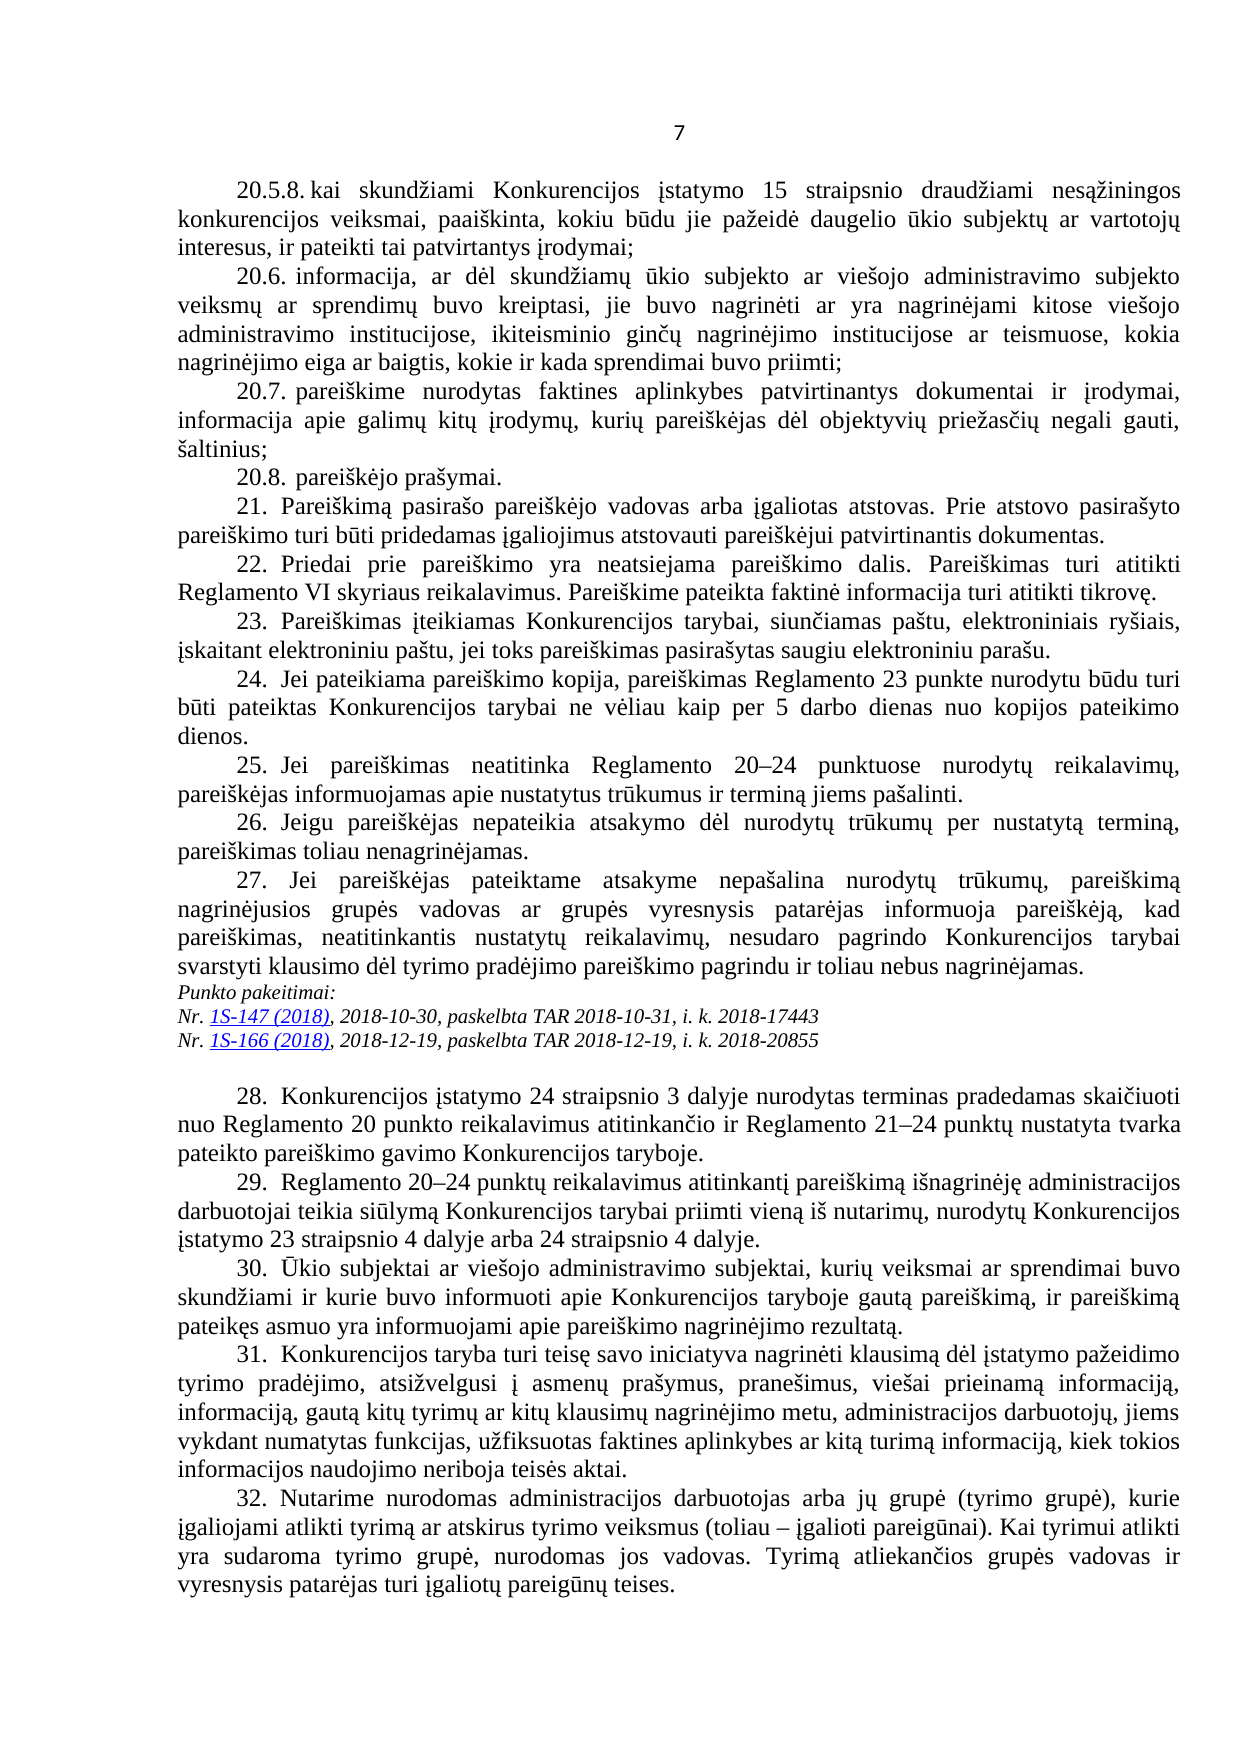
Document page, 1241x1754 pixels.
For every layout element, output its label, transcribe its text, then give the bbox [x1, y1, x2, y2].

text Nr. 1S-166 (2018), 2018-12-19, paskelbta TAR 2018-12-19, i. k. 2018-20855 [177, 1028, 1181, 1052]
text 25. Jei pareiškimas neatitinka Reglamento 20–24 punktuose nurodytų reikalavimų, pareiškėjas informuojamas apie nustatytus trūkumus ir terminą jiems pašalinti. [177, 750, 1181, 807]
text 20.8. pareiškėjo prašymai. [177, 462, 1181, 491]
text 23. Pareiškimas įteikiamas Konkurencijos tarybai, siunčiamas paštu, elektroniniais ryšiais, įskaitant elektroniniu paštu, jei toks pareiškimas pasirašytas saugiu elektroniniu parašu. [177, 606, 1181, 664]
text 20.7. pareiškime nurodytas faktines aplinkybes patvirtinantys dokumentai ir įrodymai, informacija apie galimų kitų įrodymų, kurių pareiškėjas dėl objektyvių priežasčių negali gauti, šaltinius; [177, 376, 1181, 462]
text 21. Pareiškimą pasirašo pareiškėjo vadovas arba įgaliotas atstovas. Prie atstovo pasirašyto pareiškimo turi būti pridedamas įgaliojimus atstovauti pareiškėjui patvirtinantis dokumentas. [177, 491, 1181, 549]
text 26. Jeigu pareiškėjas nepateikia atsakymo dėl nurodytų trūkumų per nustatytą terminą, pareiškimas toliau nenagrinėjamas. [177, 807, 1181, 865]
text 28. Konkurencijos įstatymo 24 straipsnio 3 dalyje nurodytas terminas pradedamas skaičiuoti nuo Reglamento 20 punkto reikalavimus atitinkančio ir Reglamento 21–24 punktų nustatyta tvarka pateikto pareiškimo gavimo Konkurencijos taryboje. [177, 1081, 1181, 1167]
text 27. Jei pareiškėjas pateiktame atsakyme nepašalina nurodytų trūkumų, pareiškimą nagrinėjusios grupės vadovas ar grupės vyresnysis patarėjas informuoja pareiškėją, kad pareiškimas, neatitinkantis nustatytų reikalavimų, nesudaro pagrindo Konkurencijos tarybai svarstyti klausimo dėl tyrimo pradėjimo pareiškimo pagrindu ir toliau nebus nagrinėjamas. [177, 865, 1181, 980]
text Nr. 1S-147 (2018), 2018-10-30, paskelbta TAR 2018-10-31, i. k. 2018-17443 [177, 1004, 1181, 1028]
text 32. Nutarime nurodomas administracijos darbuotojas arba jų grupė (tyrimo grupė), kurie įgaliojami atlikti tyrimą ar atskirus tyrimo veiksmus (toliau – įgalioti pareigūnai). Kai tyrimui atlikti yra sudaroma tyrimo grupė, nurodomas jos vadovas. Tyrimą atliekančios grupės vadovas ir vyresnysis patarėjas turi įgaliotų pareigūnų teises. [177, 1483, 1181, 1598]
text 30. Ūkio subjektai ar viešojo administravimo subjektai, kurių veiksmai ar sprendimai buvo skundžiami ir kurie buvo informuoti apie Konkurencijos taryboje gautą pareiškimą, ir pareiškimą pateikęs asmuo yra informuojami apie pareiškimo nagrinėjimo rezultatą. [177, 1253, 1181, 1339]
text 24. Jei pateikiama pareiškimo kopija, pareiškimas Reglamento 23 punkte nurodytu būdu turi būti pateiktas Konkurencijos tarybai ne vėliau kaip per 5 darbo dienas nuo kopijos pateikimo dienos. [177, 664, 1181, 750]
text Punkto pakeitimai: [177, 980, 1181, 1004]
text 29. Reglamento 20–24 punktų reikalavimus atitinkantį pareiškimą išnagrinėję administracijos darbuotojai teikia siūlymą Konkurencijos tarybai priimti vieną iš nutarimų, nurodytų Konkurencijos įstatymo 23 straipsnio 4 dalyje arba 24 straipsnio 4 dalyje. [177, 1167, 1181, 1253]
text 22. Priedai prie pareiškimo yra neatsiejama pareiškimo dalis. Pareiškimas turi atitikti Reglamento VI skyriaus reikalavimus. Pareiškime pateikta faktinė informacija turi atitikti tikrovę. [177, 549, 1181, 606]
text 31. Konkurencijos taryba turi teisę savo iniciatyva nagrinėti klausimą dėl įstatymo pažeidimo tyrimo pradėjimo, atsižvelgusi į asmenų prašymus, pranešimus, viešai prieinamą informaciją, informaciją, gautą kitų tyrimų ar kitų klausimų nagrinėjimo metu, administracijos darbuotojų, jiems vykdant numatytas funkcijas, užfiksuotas faktines aplinkybes ar kitą turimą informaciją, kiek tokios informacijos naudojimo neriboja teisės aktai. [177, 1339, 1181, 1483]
text 20.6. informacija, ar dėl skundžiamų ūkio subjekto ar viešojo administravimo subjekto veiksmų ar sprendimų buvo kreiptasi, jie buvo nagrinėti ar yra nagrinėjami kitose viešojo administravimo institucijose, ikiteisminio ginčų nagrinėjimo institucijose ar teismuose, kokia nagrinėjimo eiga ar baigtis, kokie ir kada sprendimai buvo priimti; [177, 261, 1181, 376]
text 20.5.8. kai skundžiami Konkurencijos įstatymo 15 straipsnio draudžiami nesąžiningos konkurencijos veiksmai, paaiškinta, kokiu būdu jie pažeidė daugelio ūkio subjektų ar vartotojų interesus, ir pateikti tai patvirtantys įrodymai; [177, 175, 1181, 261]
